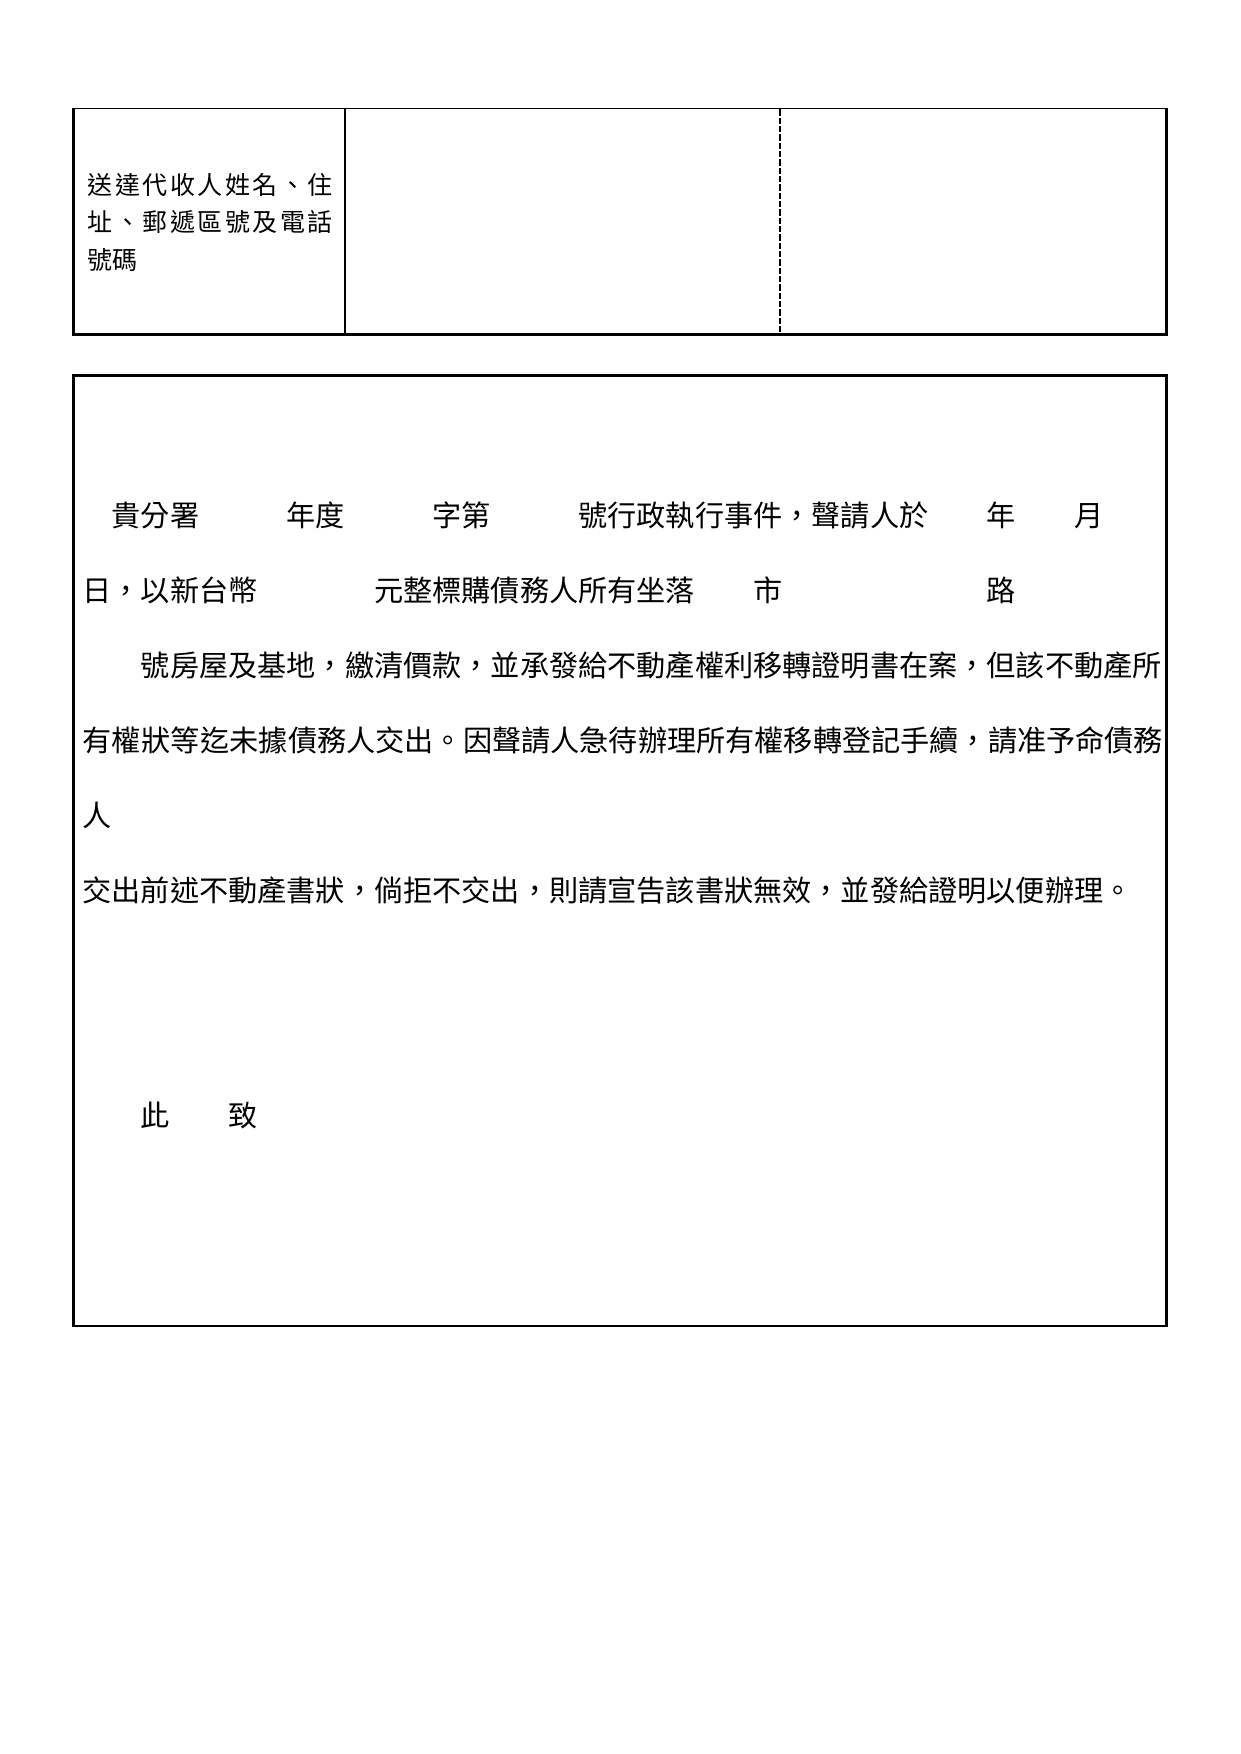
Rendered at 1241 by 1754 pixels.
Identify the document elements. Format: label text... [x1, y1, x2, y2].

table_cell 送達代收人姓名、住址、郵遞區號及電話號碼 [75, 109, 344, 333]
table_header 貴分署 年度 字第 號行政執行事件，聲請人於 年 月 日，以新台幣 元整標購債務人所有坐落 市 路 號房屋及基地，繳清價款，並承發給不動產權利移轉證明書在案，但該不動產所 有權狀等迄未據債務人交出。因聲請人急待辦理所有權移轉登記手續，請准予命債務人 交出前述不動產書狀，倘拒不交出，則請宣告該書狀無效，並發給證明以便辦理。 此 致 [75, 377, 1165, 1325]
table_cell [780, 109, 1165, 333]
table_cell [346, 109, 779, 333]
